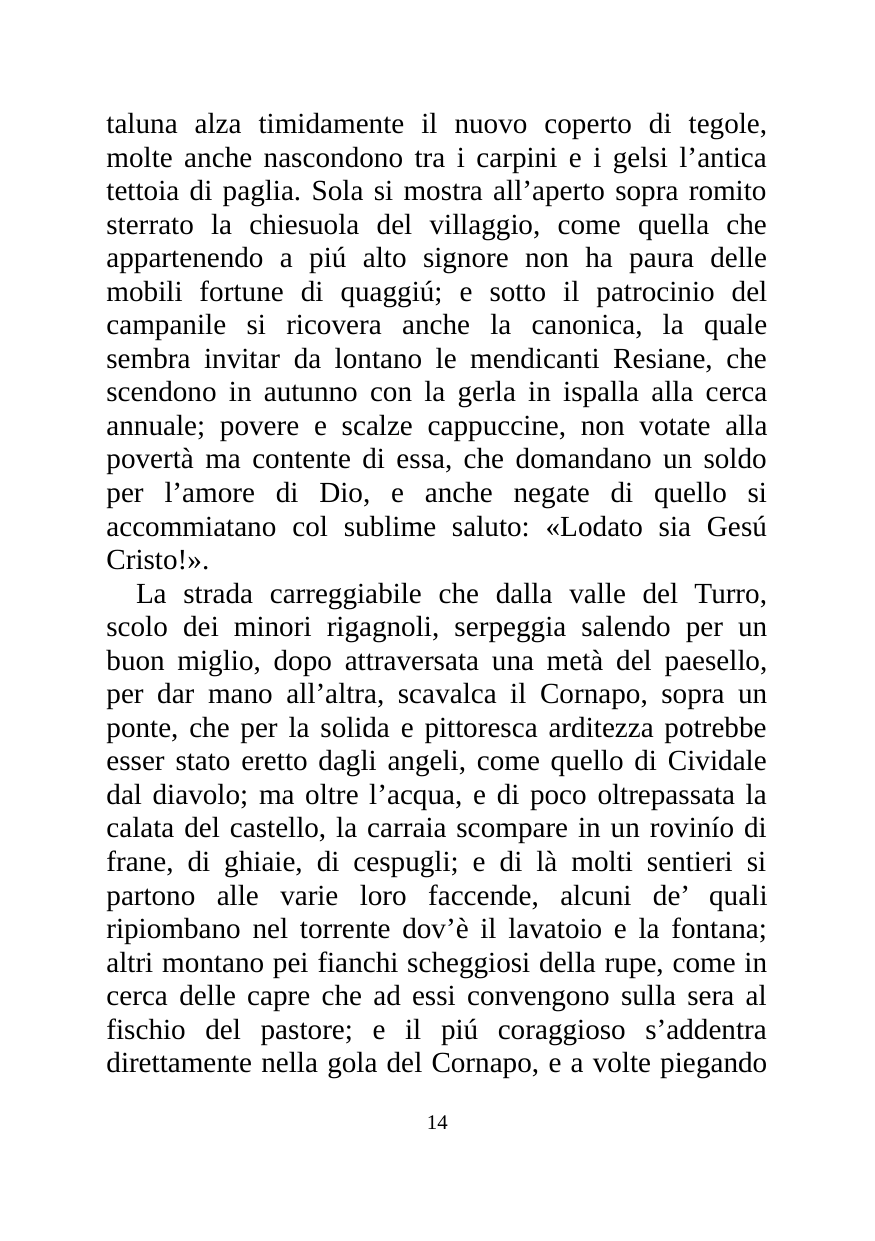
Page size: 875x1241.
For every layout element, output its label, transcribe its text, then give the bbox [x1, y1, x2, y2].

text La strada carreggiabile che dalla valle del Turro, scolo dei minori rigagnoli, serpeggia salendo per un buon miglio, dopo attraversata una metà del paesello, per dar mano all’altra, scavalca il Cornapo, sopra un ponte, che per la solida e pittoresca arditezza potrebbe esser stato eretto dagli angeli, come quello di Cividale dal diavolo; ma oltre l’acqua, e di poco oltrepassata la calata del castello, la carraia scompare in un rovinío di frane, di ghiaie, di cespugli; e di là molti sentieri si partono alle varie loro faccende, alcuni de’ quali ripiombano nel torrente dov’è il lavatoio e la fontana; altri montano pei fianchi scheggiosi della rupe, come in cerca delle capre che ad essi convengono sulla sera al fischio del pastore; e il piú coraggioso s’addentra direttamente nella gola del Cornapo, e a volte piegando [106, 576, 768, 1079]
text taluna alza timidamente il nuovo coperto di tegole, molte anche nascondono tra i carpini e i gelsi l’antica tettoia di paglia. Sola si mostra all’aperto sopra romito sterrato la chiesuola del villaggio, come quella che appartenendo a piú alto signore non ha paura delle mobili fortune di quaggiú; e sotto il patrocinio del campanile si ricovera anche la canonica, la quale sembra invitar da lontano le mendicanti Resiane, che scendono in autunno con la gerla in ispalla alla cerca annuale; povere e scalze cappuccine, non votate alla povertà ma contente di essa, che domandano un soldo per l’amore di Dio, e anche negate di quello si accommiatano col sublime saluto: «Lodato sia Gesú Cristo!». [106, 106, 768, 576]
